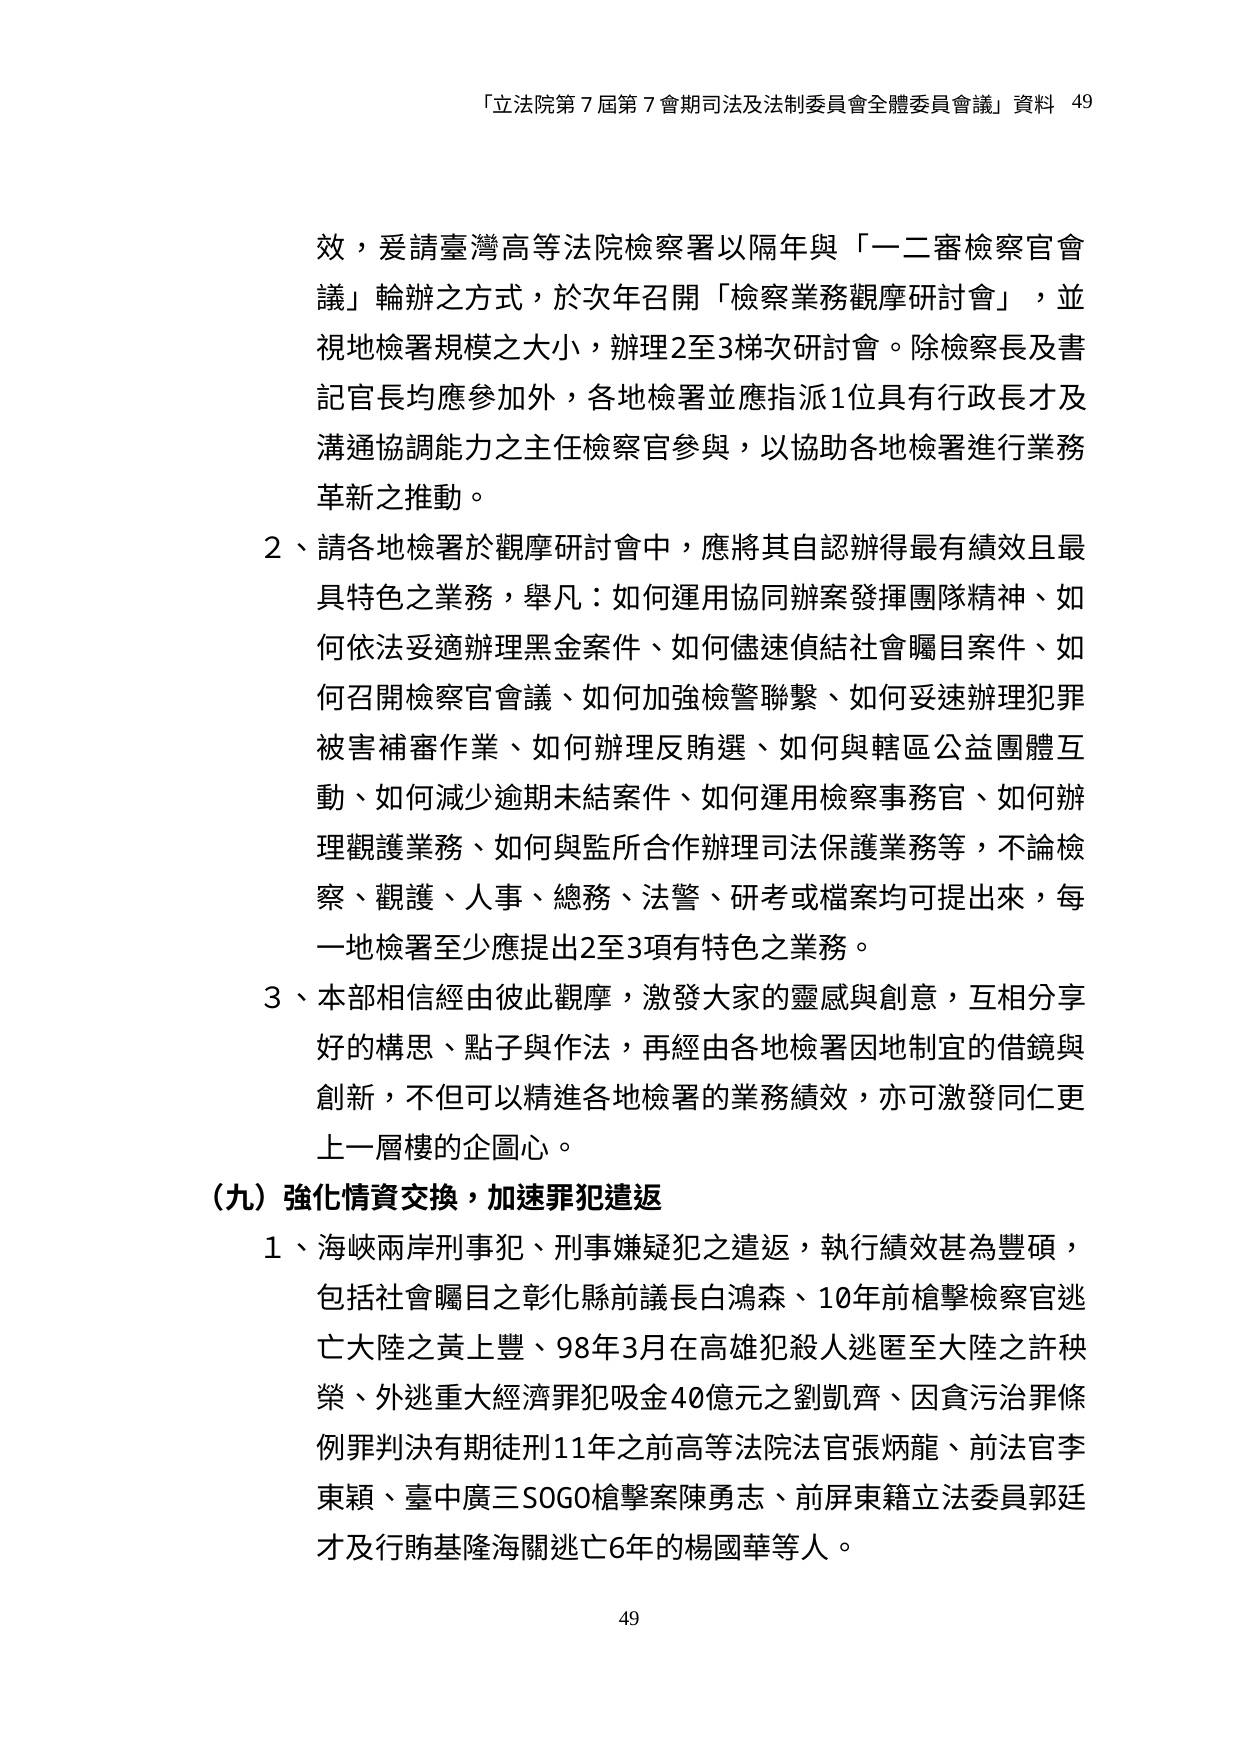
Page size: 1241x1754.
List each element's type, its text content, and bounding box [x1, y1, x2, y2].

text 效，爰請臺灣高等法院檢察署以隔年與「一二審檢察官會議」輪辦之方式，於次年召開「檢察業務觀摩研討會」，並視地檢署規模之大小，辦理2至3梯次研討會。除檢察長及書記官長均應參加外，各地檢署並應指派1位具有行政長才及溝通協調能力之主任檢察官參與，以協助各地檢署進行業務革新之推動。 [258, 219, 1087, 519]
text ２、請各地檢署於觀摩研討會中，應將其自認辦得最有績效且最具特色之業務，舉凡：如何運用協同辦案發揮團隊精神、如何依法妥適辦理黑金案件、如何儘速偵結社會矚目案件、如何召開檢察官會議、如何加強檢警聯繫、如何妥速辦理犯罪被害補審作業、如何辦理反賄選、如何與轄區公益團體互動、如何減少逾期未結案件、如何運用檢察事務官、如何辦理觀護業務、如何與監所合作辦理司法保護業務等，不論檢察、觀護、人事、總務、法警、研考或檔案均可提出來，每一地檢署至少應提出2至3項有特色之業務。 [258, 519, 1087, 969]
text １、海峽兩岸刑事犯、刑事嫌疑犯之遣返，執行績效甚為豐碩，包括社會矚目之彰化縣前議長白鴻森、10年前槍擊檢察官逃亡大陸之黃上豐、98年3月在高雄犯殺人逃匿至大陸之許秧榮、外逃重大經濟罪犯吸金40億元之劉凱齊、因貪污治罪條例罪判決有期徒刑11年之前高等法院法官張炳龍、前法官李東穎、臺中廣三SOGO槍擊案陳勇志、前屏東籍立法委員郭廷才及行賄基隆海關逃亡6年的楊國華等人。 [258, 1219, 1087, 1569]
text （九）強化情資交換，加速罪犯遣返 [196, 1169, 1087, 1219]
text ３、本部相信經由彼此觀摩，激發大家的靈感與創意，互相分享好的構思、點子與作法，再經由各地檢署因地制宜的借鏡與創新，不但可以精進各地檢署的業務績效，亦可激發同仁更上一層樓的企圖心。 [258, 969, 1087, 1169]
